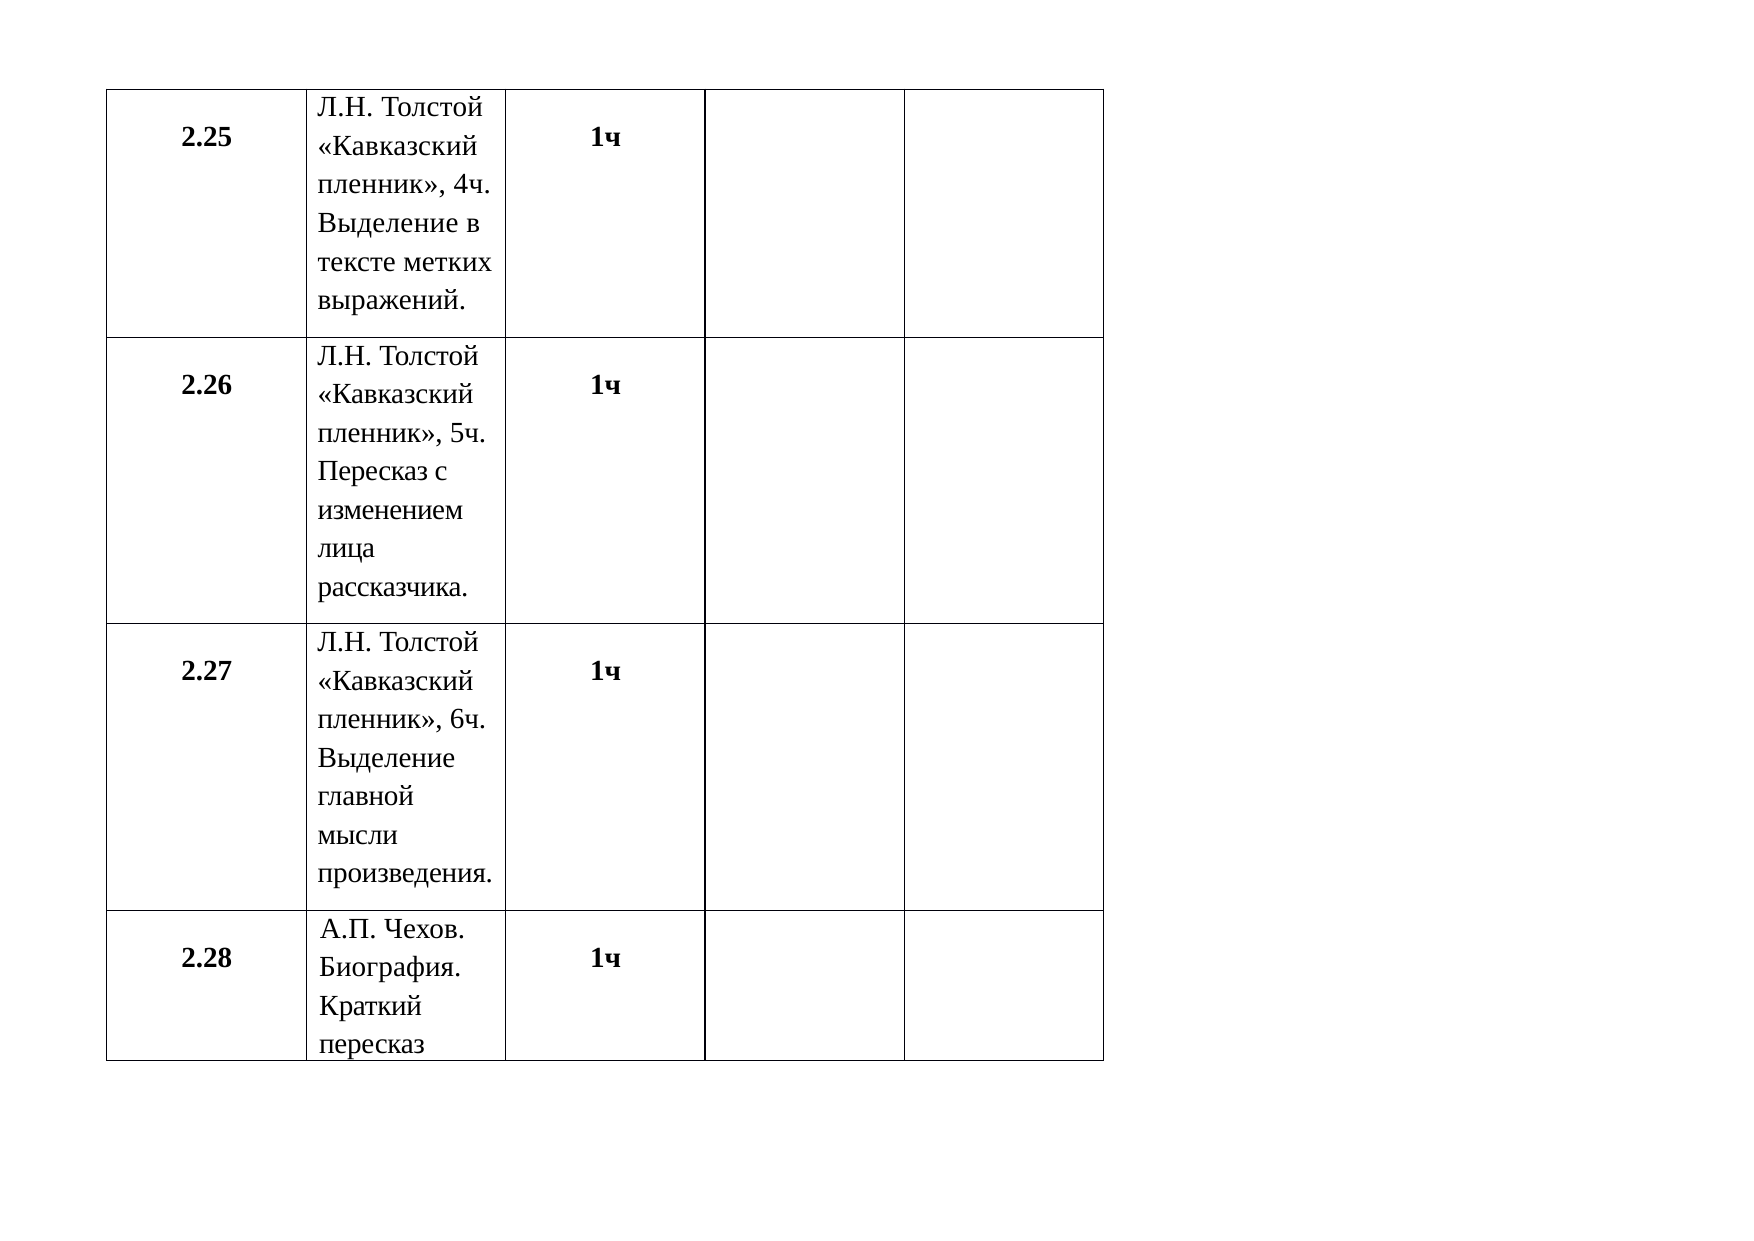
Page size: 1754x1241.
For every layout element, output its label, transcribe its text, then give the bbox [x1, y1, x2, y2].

table_cell 2.27 [107, 624, 306, 910]
table_cell 1ч [506, 911, 704, 1060]
table_cell 1ч [506, 90, 704, 337]
table_cell [905, 90, 1103, 337]
table_cell [706, 624, 904, 910]
table_cell [905, 911, 1103, 1060]
table_cell 2.26 [107, 338, 306, 623]
table_cell 2.28 [107, 911, 306, 1060]
table_cell [706, 911, 904, 1060]
table_cell [706, 338, 904, 623]
table_cell 1ч [506, 624, 704, 910]
table_cell Л.Н. Толстой «Кавказский пленник», 5ч. Пересказ с изменением лица рассказчика. [307, 338, 505, 623]
table_cell Л.Н. Толстой «Кавказский пленник», 6ч. Выделение главной мысли произведения. [307, 624, 505, 910]
table_cell [905, 624, 1103, 910]
table_cell 1ч [506, 338, 704, 623]
table_cell 2.25 [107, 90, 306, 337]
table_cell [905, 338, 1103, 623]
table_cell А.П. Чехов. Биография. Краткий пересказ прочитанного. [493, 911, 505, 1060]
table_cell Л.Н. Толстой «Кавказский пленник», 4ч. Выделение в тексте метких выражений. [307, 90, 505, 337]
table_cell А.П. Чехов. Биография. Краткий пересказ прочитанного. [307, 911, 319, 1060]
table_cell [706, 90, 904, 337]
